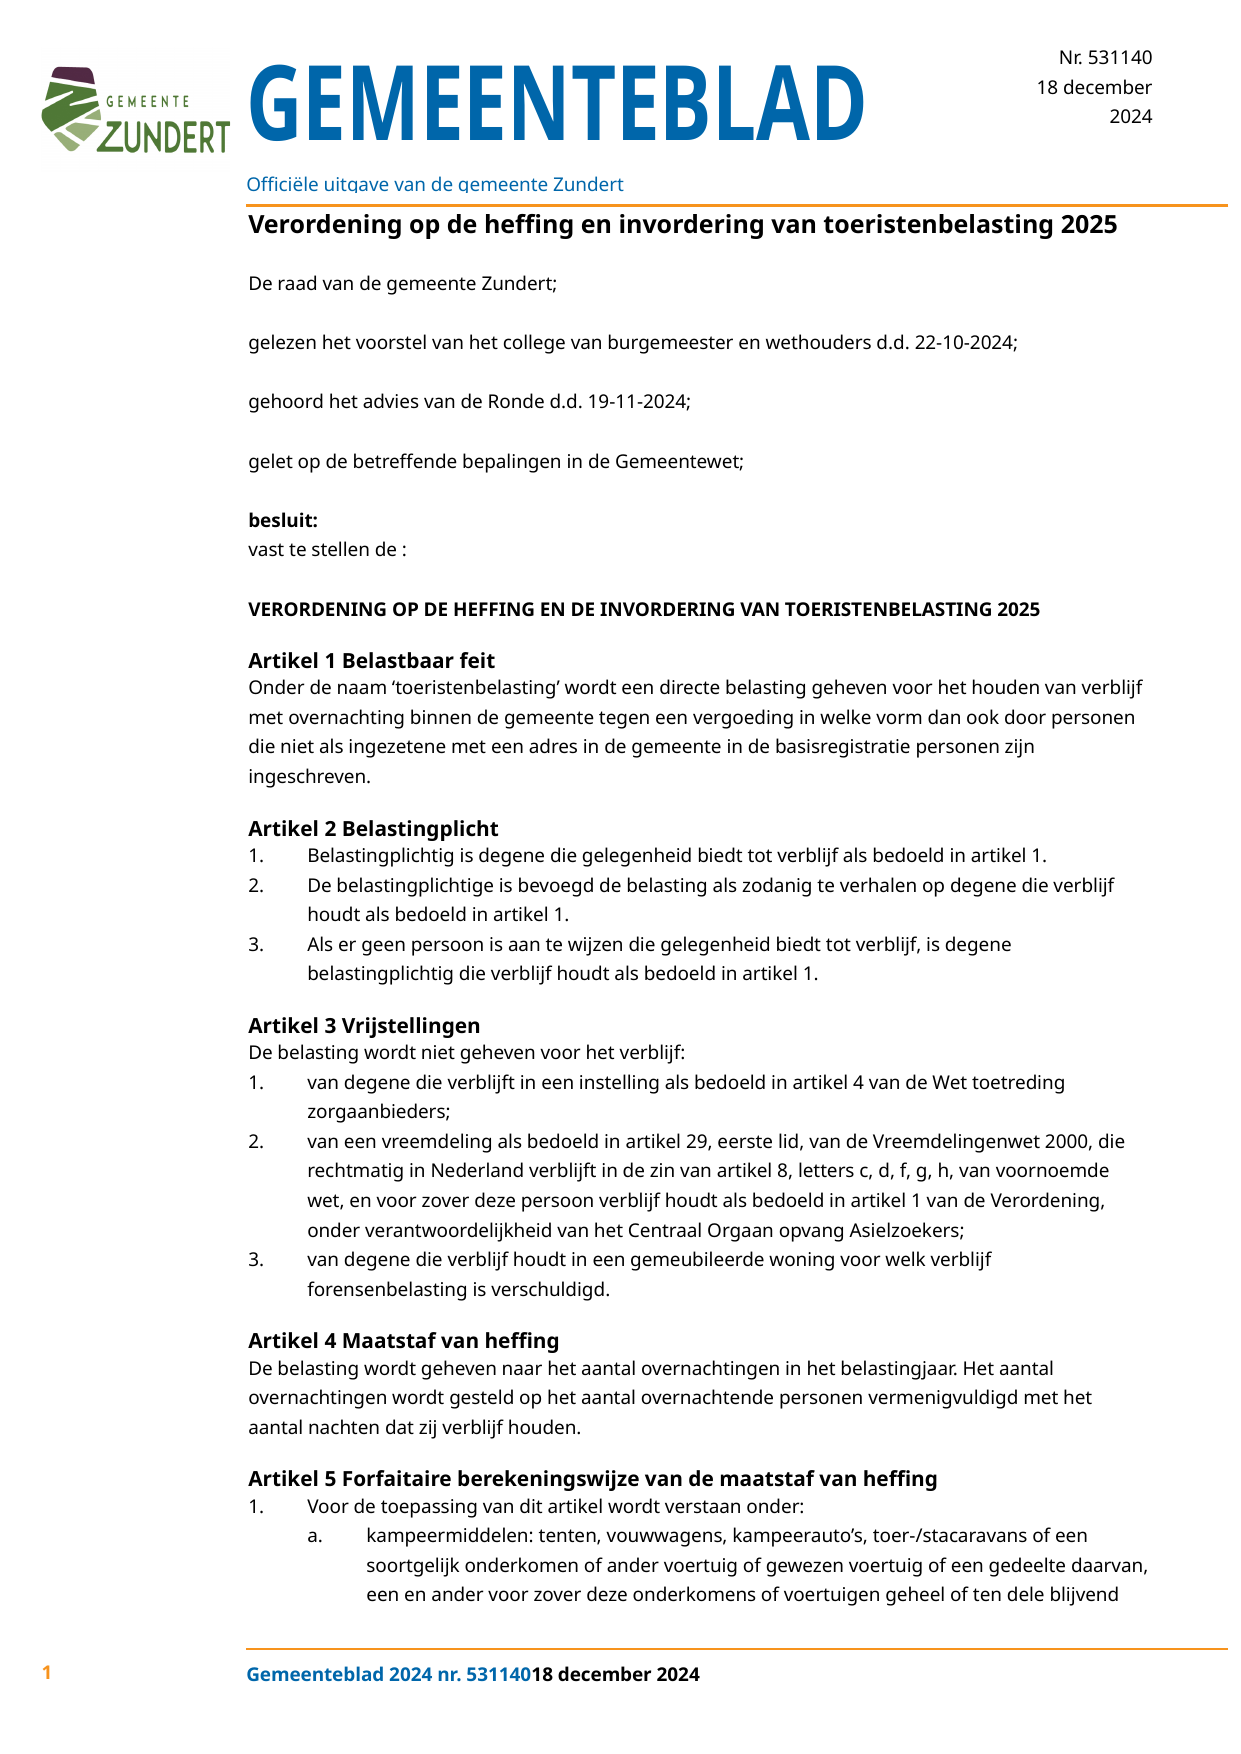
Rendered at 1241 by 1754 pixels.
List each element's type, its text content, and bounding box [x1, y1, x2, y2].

text gelezen het voorstel van het college van burgemeester en wethouders d.d. 22-10-2024; [248, 329, 1152, 355]
list van een vreemdeling als bedoeld in artikel 29, eerste lid, van de Vreemdelingenwet 2000, die rechtmatig in Nederland verblijft in de zin van artikel 8, letters c, d, f, g, h, van voornoemde wet, en voor zover deze persoon verblijf houdt als bedoeld in artikel 1 van de Verordening, onder verantwoordelijkheid van het Centraal Orgaan opvang Asielzoekers; [248, 1128, 1152, 1243]
text vast te stellen de : [248, 537, 1152, 562]
text Verordening op de heffing en invordering van toeristenbelasting 2025 [248, 207, 1152, 241]
text gehoord het advies van de Ronde d.d. 19-11-2024; [248, 389, 1152, 414]
text VERORDENING OP DE HEFFING EN DE INVORDERING VAN TOERISTENBELASTING 2025 [248, 596, 1152, 621]
text Artikel 3 Vrijstellingen [248, 1011, 1152, 1039]
text Onder de naam ‘toeristenbelasting’ wordt een directe belasting geheven voor het houden van verblijf met overnachting binnen de gemeente tegen een vergoeding in welke vorm dan ook door personen die niet als ingezetene met een adres in de gemeente in de basisregistratie personen zijn ingeschreven. [248, 674, 1152, 789]
text De belasting wordt geheven naar het aantal overnachtingen in het belastingjaar. Het aantal overnachtingen wordt gesteld op het aantal overnachtende personen vermenigvuldigd met het aantal nachten dat zij verblijf houden. [248, 1355, 1152, 1440]
list kampeermiddelen: tenten, vouwwagens, kampeerauto’s, toer-/stacaravans of een soortgelijk onderkomen of ander voertuig of gewezen voertuig of een gedeelte daarvan, een en ander voor zover deze onderkomens of voertuigen geheel of ten dele blijvend [307, 1522, 1152, 1607]
list van degene die verblijft in een instelling als bedoeld in artikel 4 van de Wet toetreding zorgaanbieders; [248, 1069, 1152, 1124]
list Voor de toepassing van dit artikel wordt verstaan onder: [248, 1493, 1152, 1519]
text Artikel 4 Maatstaf van heffing [248, 1326, 1152, 1355]
text gelet op de betreffende bepalingen in de Gemeentewet; [248, 448, 1152, 473]
list De belastingplichtige is bevoegd de belasting als zodanig te verhalen op degene die verblijf houdt als bedoeld in artikel 1. [248, 872, 1152, 927]
text besluit: [248, 507, 1152, 533]
text Artikel 2 Belastingplicht [248, 814, 1152, 842]
list Belastingplichtig is degene die gelegenheid biedt tot verblijf als bedoeld in artikel 1. [248, 842, 1152, 868]
list van degene die verblijf houdt in een gemeubileerde woning voor welk verblijf forensenbelasting is verschuldigd. [248, 1246, 1152, 1302]
list Als er geen persoon is aan te wijzen die gelegenheid biedt tot verblijf, is degene belastingplichtig die verblijf houdt als bedoeld in artikel 1. [248, 931, 1152, 986]
text Artikel 1 Belastbaar feit [248, 646, 1152, 674]
text Artikel 5 Forfaitaire berekeningswijze van de maatstaf van heffing [248, 1464, 1152, 1493]
picture [41, 47, 231, 172]
text De belasting wordt niet geheven voor het verblijf: [248, 1039, 1152, 1065]
text De raad van de gemeente Zundert; [248, 270, 1152, 296]
